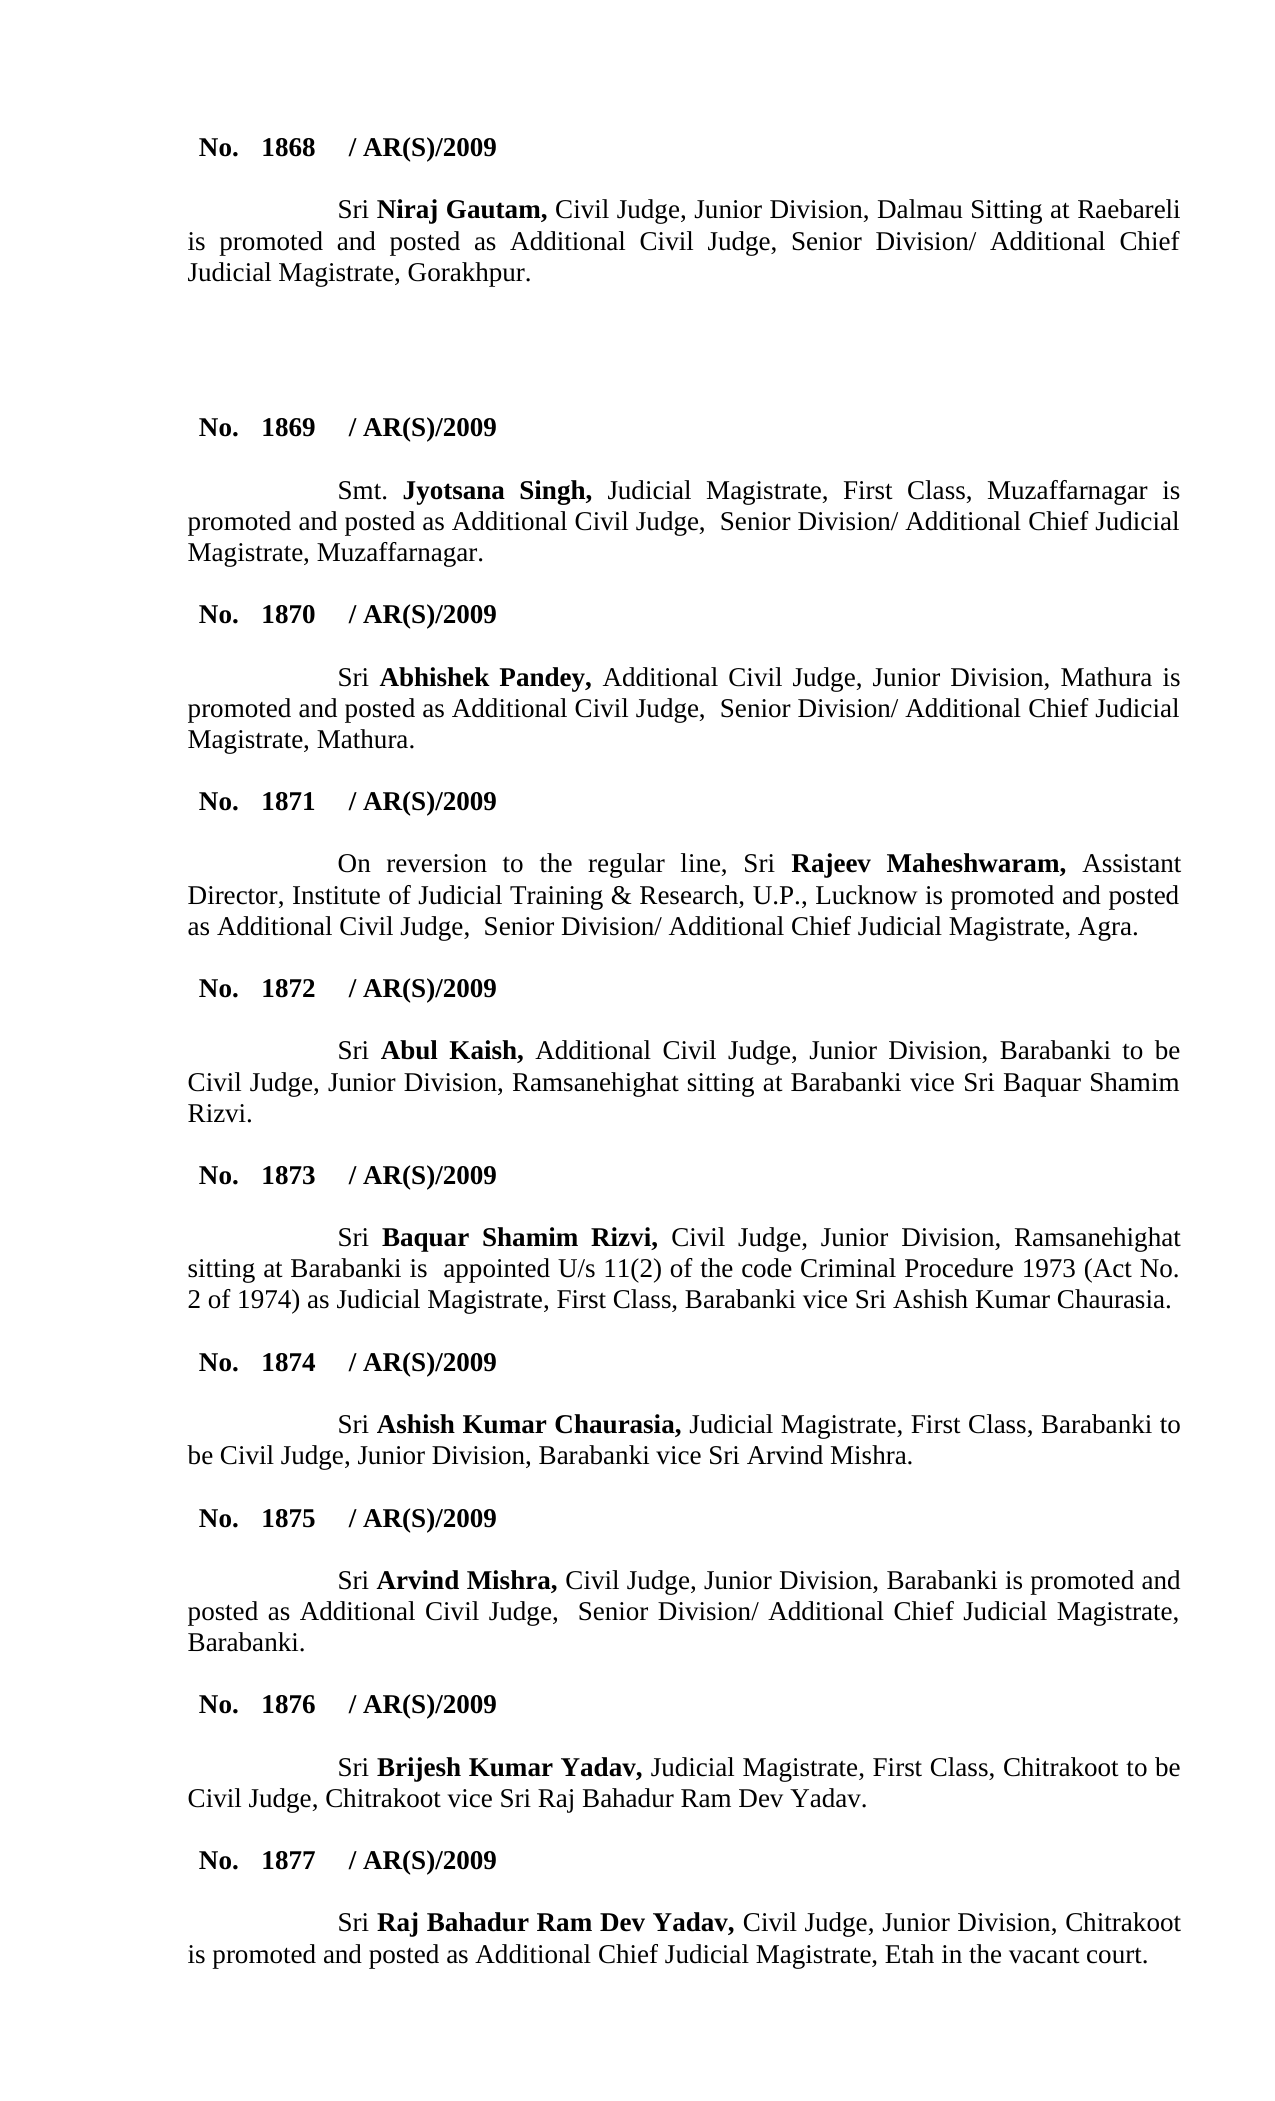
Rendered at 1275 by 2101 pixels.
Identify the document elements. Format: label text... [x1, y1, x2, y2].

table_header No. [188, 1159, 250, 1190]
table_header 1871 [250, 785, 337, 816]
text Sri Abul Kaish, Additional Civil Judge, Junior Division, Barabanki to be Civil Judge, Junior Division, Ramsanehighat sitting at Barabanki vice Sri Baquar Shamim Rizvi. [187, 1034, 1181, 1128]
table_header / AR(S)/2009 [338, 412, 737, 443]
table_header / AR(S)/2009 [338, 1502, 737, 1533]
text Sri Raj Bahadur Ram Dev Yadav, Civil Judge, Junior Division, Chitrakoot is promoted and posted as Additional Chief Judicial Magistrate, Etah in the vacant court. [187, 1907, 1181, 1969]
table_header / AR(S)/2009 [338, 1346, 737, 1377]
text Smt. Jyotsana Singh, Judicial Magistrate, First Class, Muzaffarnagar is promoted and posted as Additional Civil Judge, Senior Division/ Additional Chief Judicial Magistrate, Muzaffarnagar. [187, 474, 1181, 567]
table_header / AR(S)/2009 [338, 1159, 737, 1190]
table_header / AR(S)/2009 [338, 1689, 737, 1720]
table_header No. [188, 1689, 250, 1720]
table_header / AR(S)/2009 [338, 785, 737, 816]
table_header / AR(S)/2009 [338, 1844, 737, 1875]
table_header No. [188, 599, 250, 629]
table_header 1875 [250, 1502, 337, 1533]
text Sri Brijesh Kumar Yadav, Judicial Magistrate, First Class, Chitrakoot to be Civil Judge, Chitrakoot vice Sri Raj Bahadur Ram Dev Yadav. [187, 1751, 1181, 1813]
table_header / AR(S)/2009 [338, 599, 737, 629]
text On reversion to the regular line, Sri Rajeev Maheshwaram, Assistant Director, Institute of Judicial Training & Research, U.P., Lucknow is promoted and posted as Additional Civil Judge, Senior Division/ Additional Chief Judicial Magistrate, Agra. [187, 848, 1181, 941]
table_header / AR(S)/2009 [338, 131, 737, 162]
table_header No. [188, 972, 250, 1003]
table_header 1873 [250, 1159, 337, 1190]
text Sri Baquar Shamim Rizvi, Civil Judge, Junior Division, Ramsanehighat sitting at Barabanki is appointed U/s 11(2) of the code Criminal Procedure 1973 (Act No. 2 of 1974) as Judicial Magistrate, First Class, Barabanki vice Sri Ashish Kumar Chaurasia. [187, 1221, 1181, 1315]
table_header / AR(S)/2009 [338, 972, 737, 1003]
text Sri Abhishek Pandey, Additional Civil Judge, Junior Division, Mathura is promoted and posted as Additional Civil Judge, Senior Division/ Additional Chief Judicial Magistrate, Mathura. [187, 661, 1181, 754]
text Sri Niraj Gautam, Civil Judge, Junior Division, Dalmau Sitting at Raebareli is promoted and posted as Additional Civil Judge, Senior Division/ Additional Chief Judicial Magistrate, Gorakhpur. [187, 193, 1181, 287]
table_header No. [188, 1844, 250, 1875]
table_header No. [188, 785, 250, 816]
table_header 1870 [250, 599, 337, 629]
text Sri Ashish Kumar Chaurasia, Judicial Magistrate, First Class, Barabanki to be Civil Judge, Junior Division, Barabanki vice Sri Arvind Mishra. [187, 1408, 1181, 1471]
text Sri Arvind Mishra, Civil Judge, Junior Division, Barabanki is promoted and posted as Additional Civil Judge, Senior Division/ Additional Chief Judicial Magistrate, Barabanki. [187, 1564, 1181, 1657]
table_header 1869 [250, 412, 337, 443]
table_header 1874 [250, 1346, 337, 1377]
table_header 1872 [250, 972, 337, 1003]
table_header No. [188, 1346, 250, 1377]
table_header 1868 [250, 131, 337, 162]
table_header No. [188, 412, 250, 443]
table_header No. [188, 131, 250, 162]
table_header 1876 [250, 1689, 337, 1720]
table_header 1877 [250, 1844, 337, 1875]
table_header No. [188, 1502, 250, 1533]
